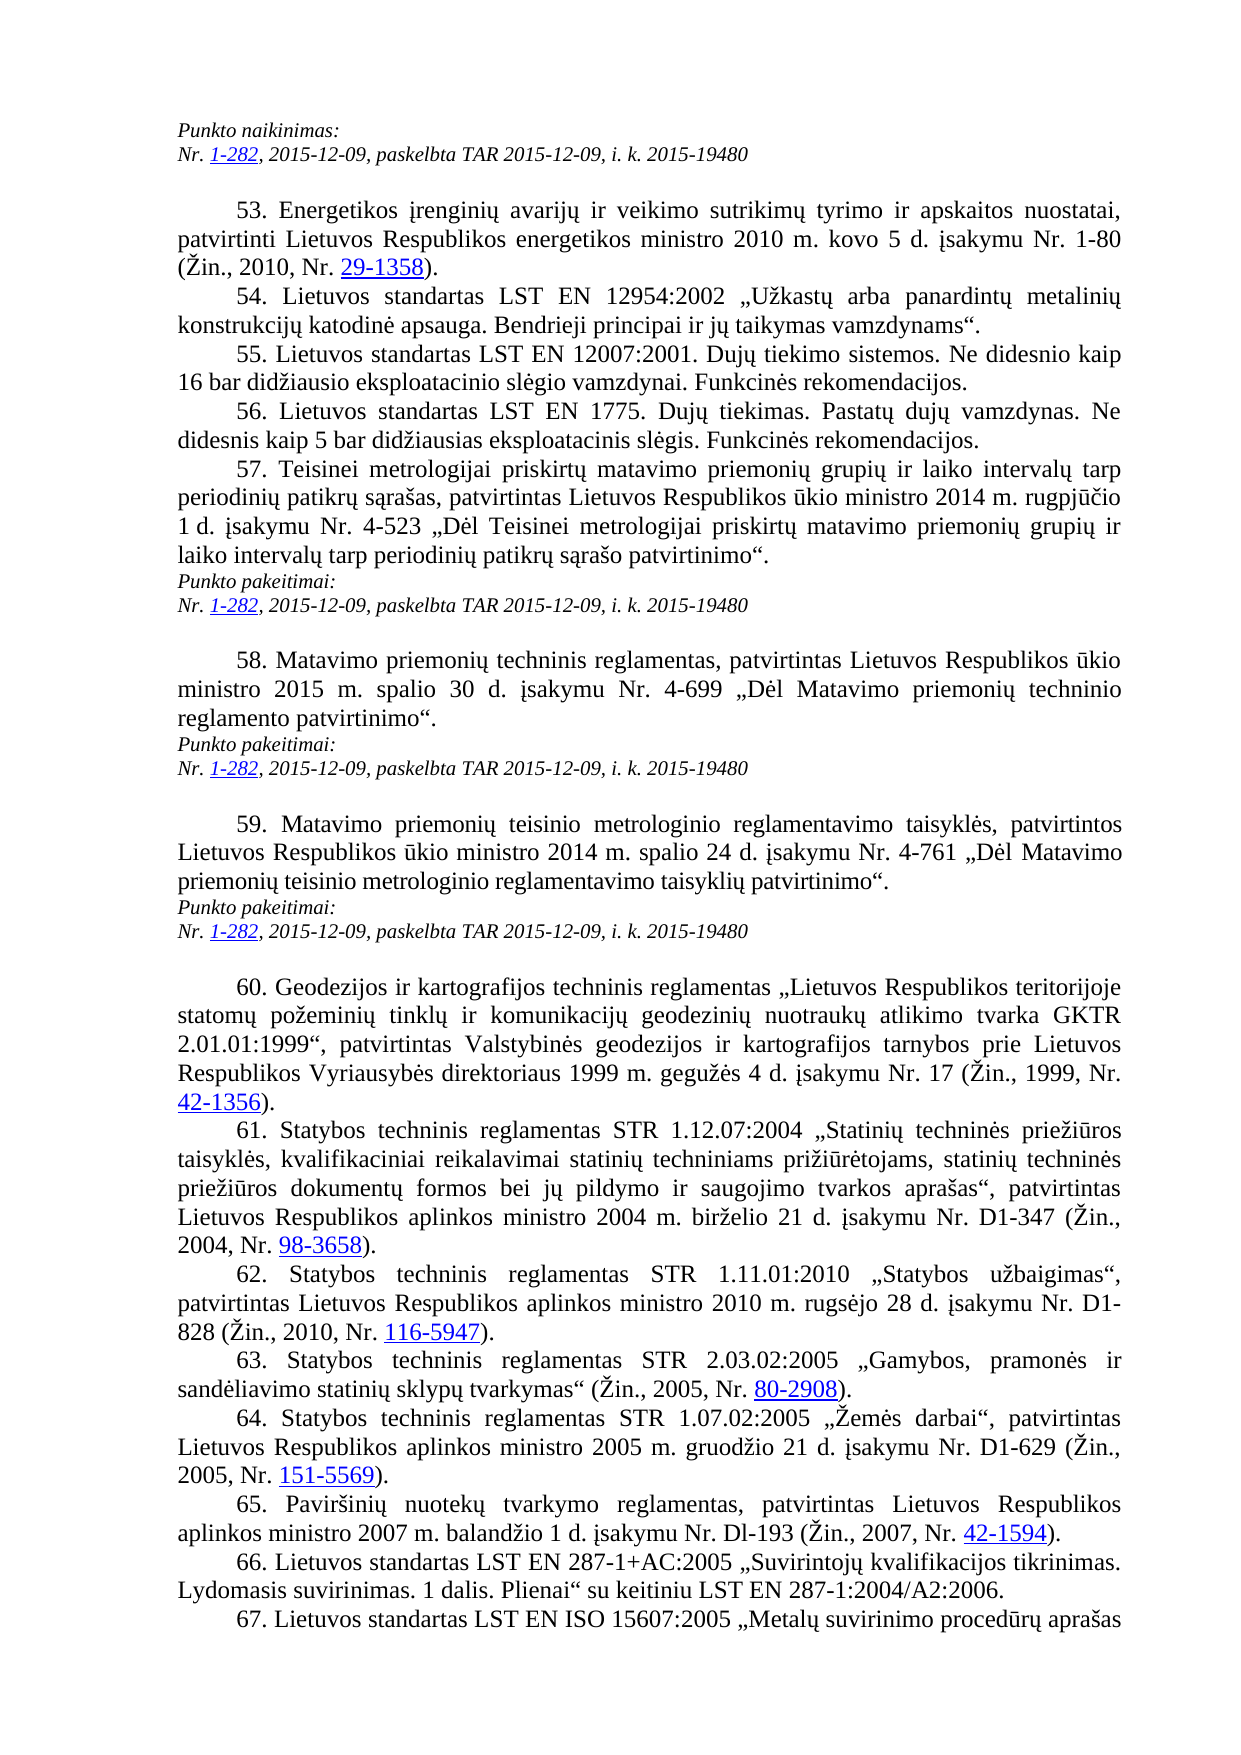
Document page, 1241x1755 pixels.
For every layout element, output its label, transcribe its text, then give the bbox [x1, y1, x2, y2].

text 65. Paviršinių nuotekų tvarkymo reglamentas, patvirtintas Lietuvos Respublikos aplinkos ministro 2007 m. balandžio 1 d. įsakymu Nr. Dl-193 (Žin., 2007, Nr. 42-1594). [177, 1489, 1122, 1547]
text 64. Statybos techninis reglamentas STR 1.07.02:2005 „Žemės darbai“, patvirtintas Lietuvos Respublikos aplinkos ministro 2005 m. gruodžio 21 d. įsakymu Nr. D1-629 (Žin., 2005, Nr. 151-5569). [177, 1403, 1122, 1489]
text 55. Lietuvos standartas LST EN 12007:2001. Dujų tiekimo sistemos. Ne didesnio kaip 16 bar didžiausio eksploatacinio slėgio vamzdynai. Funkcinės rekomendacijos. [177, 339, 1122, 396]
text 56. Lietuvos standartas LST EN 1775. Dujų tiekimas. Pastatų dujų vamzdynas. Ne didesnis kaip 5 bar didžiausias eksploatacinis slėgis. Funkcinės rekomendacijos. [177, 396, 1122, 454]
text Nr. 1-282, 2015-12-09, paskelbta TAR 2015-12-09, i. k. 2015-19480 [177, 593, 1122, 617]
text 59. Matavimo priemonių teisinio metrologinio reglamentavimo taisyklės, patvirtintos Lietuvos Respublikos ūkio ministro 2014 m. spalio 24 d. įsakymu Nr. 4-761 „Dėl Matavimo priemonių teisinio metrologinio reglamentavimo taisyklių patvirtinimo“. [177, 809, 1122, 895]
text 60. Geodezijos ir kartografijos techninis reglamentas „Lietuvos Respublikos teritorijoje statomų požeminių tinklų ir komunikacijų geodezinių nuotraukų atlikimo tvarka GKTR 2.01.01:1999“, patvirtintas Valstybinės geodezijos ir kartografijos tarnybos prie Lietuvos Respublikos Vyriausybės direktoriaus 1999 m. gegužės 4 d. įsakymu Nr. 17 (Žin., 1999, Nr. 42-1356). [177, 972, 1122, 1116]
text 67. Lietuvos standartas LST EN ISO 15607:2005 „Metalų suvirinimo procedūrų aprašas [177, 1604, 1122, 1633]
text 66. Lietuvos standartas LST EN 287-1+AC:2005 „Suvirintojų kvalifikacijos tikrinimas. Lydomasis suvirinimas. 1 dalis. Plienai“ su keitiniu LST EN 287-1:2004/A2:2006. [177, 1547, 1122, 1604]
text 54. Lietuvos standartas LST EN 12954:2002 „Užkastų arba panardintų metalinių konstrukcijų katodinė apsauga. Bendrieji principai ir jų taikymas vamzdynams“. [177, 281, 1122, 339]
text Nr. 1-282, 2015-12-09, paskelbta TAR 2015-12-09, i. k. 2015-19480 [177, 142, 1122, 166]
text 62. Statybos techninis reglamentas STR 1.11.01:2010 „Statybos užbaigimas“, patvirtintas Lietuvos Respublikos aplinkos ministro 2010 m. rugsėjo 28 d. įsakymu Nr. D1-828 (Žin., 2010, Nr. 116-5947). [177, 1259, 1122, 1346]
text Punkto pakeitimai: [177, 732, 1122, 756]
text Punkto pakeitimai: [177, 895, 1122, 919]
text Punkto pakeitimai: [177, 569, 1122, 593]
text Nr. 1-282, 2015-12-09, paskelbta TAR 2015-12-09, i. k. 2015-19480 [177, 919, 1122, 943]
text Punkto naikinimas: [177, 118, 1122, 142]
text Nr. 1-282, 2015-12-09, paskelbta TAR 2015-12-09, i. k. 2015-19480 [177, 756, 1122, 780]
text 58. Matavimo priemonių techninis reglamentas, patvirtintas Lietuvos Respublikos ūkio ministro 2015 m. spalio 30 d. įsakymu Nr. 4-699 „Dėl Matavimo priemonių techninio reglamento patvirtinimo“. [177, 646, 1122, 732]
text 61. Statybos techninis reglamentas STR 1.12.07:2004 „Statinių techninės priežiūros taisyklės, kvalifikaciniai reikalavimai statinių techniniams prižiūrėtojams, statinių techninės priežiūros dokumentų formos bei jų pildymo ir saugojimo tvarkos aprašas“, patvirtintas Lietuvos Respublikos aplinkos ministro 2004 m. birželio 21 d. įsakymu Nr. D1-347 (Žin., 2004, Nr. 98-3658). [177, 1116, 1122, 1259]
text 63. Statybos techninis reglamentas STR 2.03.02:2005 „Gamybos, pramonės ir sandėliavimo statinių sklypų tvarkymas“ (Žin., 2005, Nr. 80-2908). [177, 1346, 1122, 1403]
text 57. Teisinei metrologijai priskirtų matavimo priemonių grupių ir laiko intervalų tarp periodinių patikrų sąrašas, patvirtintas Lietuvos Respublikos ūkio ministro 2014 m. rugpjūčio 1 d. įsakymu Nr. 4-523 „Dėl Teisinei metrologijai priskirtų matavimo priemonių grupių ir laiko intervalų tarp periodinių patikrų sąrašo patvirtinimo“. [177, 454, 1122, 569]
text 53. Energetikos įrenginių avarijų ir veikimo sutrikimų tyrimo ir apskaitos nuostatai, patvirtinti Lietuvos Respublikos energetikos ministro 2010 m. kovo 5 d. įsakymu Nr. 1-80 (Žin., 2010, Nr. 29-1358). [177, 195, 1122, 281]
